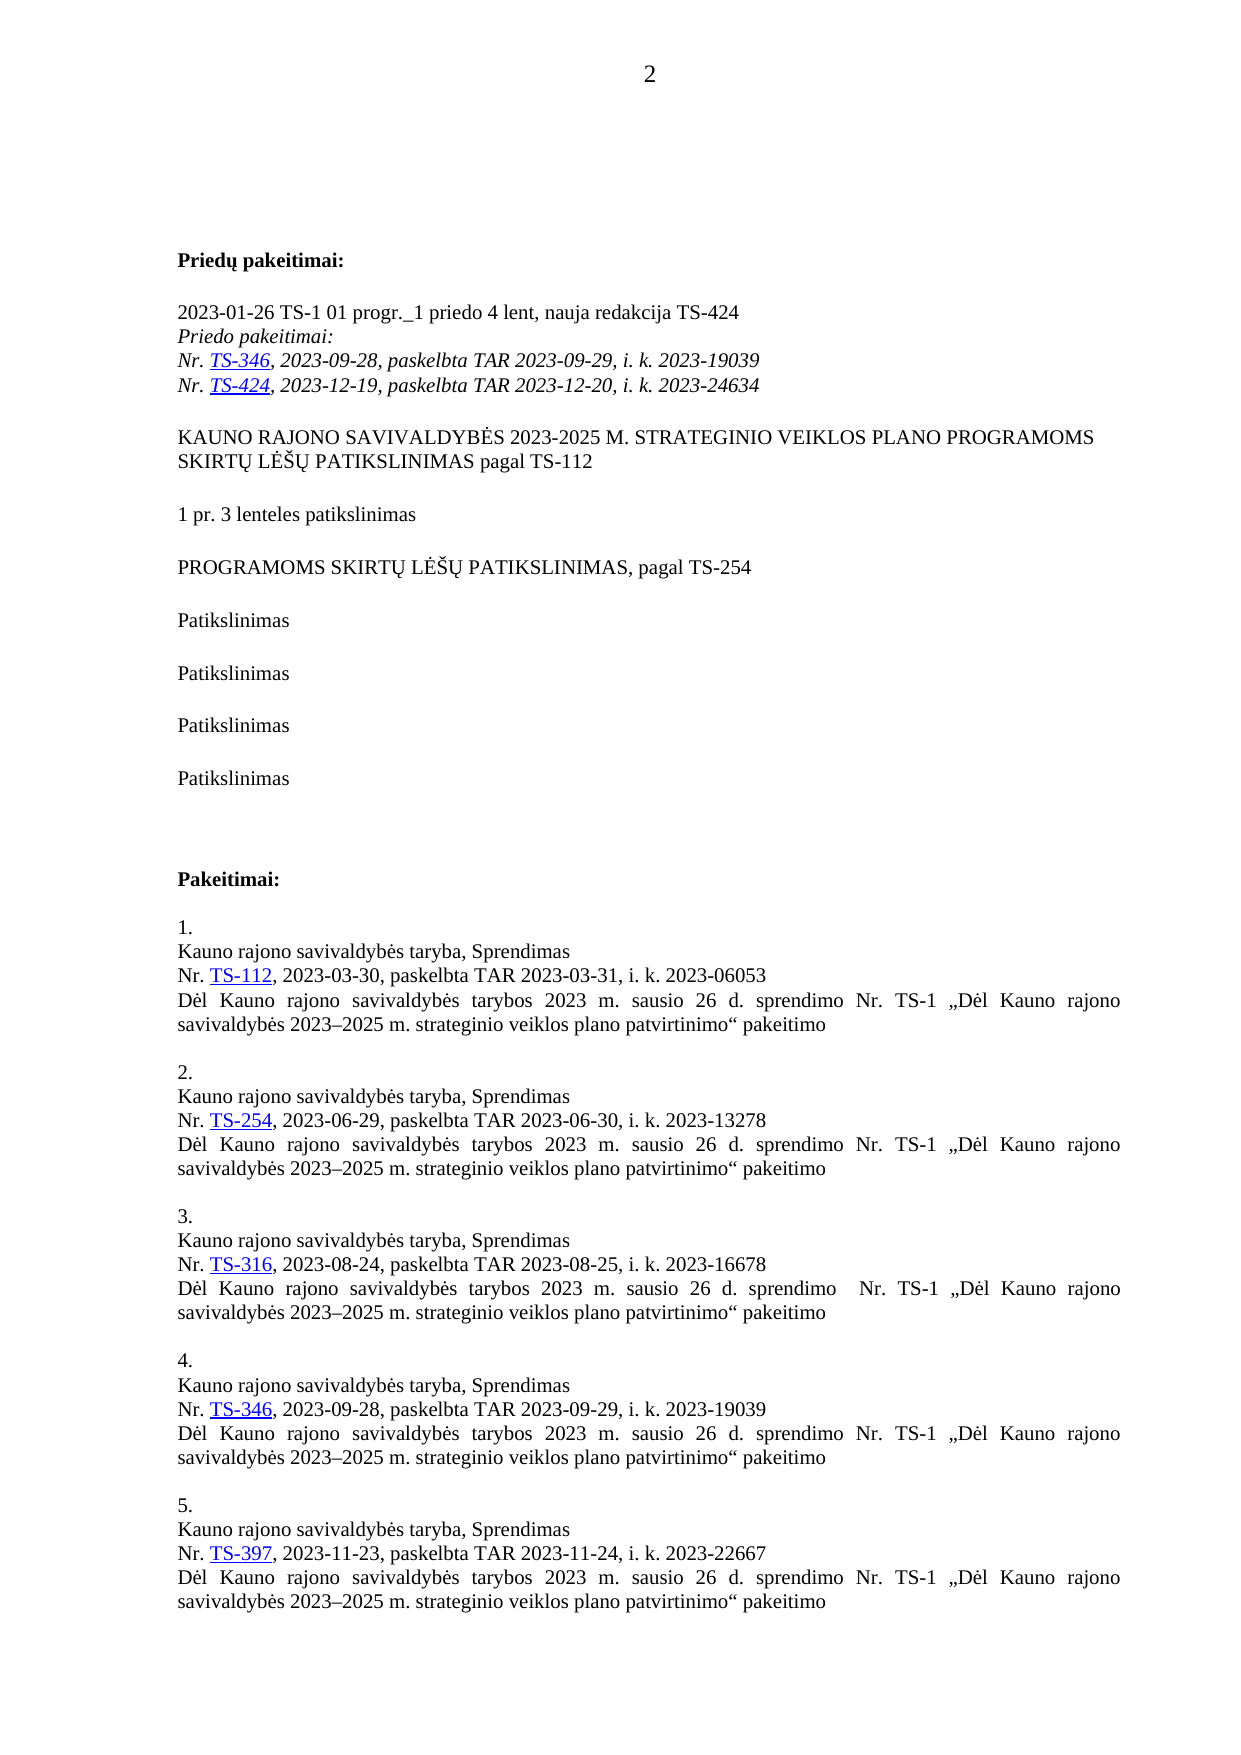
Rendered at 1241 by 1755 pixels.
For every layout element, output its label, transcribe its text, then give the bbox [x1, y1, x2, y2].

text PROGRAMOMS SKIRTŲ LĖŠŲ PATIKSLINIMAS, pagal TS-254 [177, 555, 1122, 579]
text 5. [177, 1493, 1122, 1517]
text Kauno rajono savivaldybės taryba, Sprendimas [177, 1084, 1122, 1108]
text 4. [177, 1348, 1122, 1372]
text 1. [177, 915, 1122, 939]
text KAUNO RAJONO SAVIVALDYBĖS 2023-2025 M. STRATEGINIO VEIKLOS PLANO PROGRAMOMS SKIRTŲ LĖŠŲ PATIKSLINIMAS pagal TS-112 [177, 425, 1122, 473]
text Dėl Kauno rajono savivaldybės tarybos 2023 m. sausio 26 d. sprendimo Nr. TS-1 „Dėl Kauno rajono savivaldybės 2023–2025 m. strateginio veiklos plano patvirtinimo“ pakeitimo [177, 1132, 1122, 1180]
text Nr. TS-346, 2023-09-28, paskelbta TAR 2023-09-29, i. k. 2023-19039 [177, 348, 1122, 372]
text Priedų pakeitimai: [177, 247, 1122, 272]
text 3. [177, 1204, 1122, 1228]
text 2. [177, 1060, 1122, 1084]
text Dėl Kauno rajono savivaldybės tarybos 2023 m. sausio 26 d. sprendimo Nr. TS-1 „Dėl Kauno rajono savivaldybės 2023–2025 m. strateginio veiklos plano patvirtinimo“ pakeitimo [177, 987, 1122, 1036]
text Nr. TS-112, 2023-03-30, paskelbta TAR 2023-03-31, i. k. 2023-06053 [177, 963, 1122, 987]
text Nr. TS-346, 2023-09-28, paskelbta TAR 2023-09-29, i. k. 2023-19039 [177, 1397, 1122, 1421]
text Dėl Kauno rajono savivaldybės tarybos 2023 m. sausio 26 d. sprendimo Nr. TS-1 „Dėl Kauno rajono savivaldybės 2023–2025 m. strateginio veiklos plano patvirtinimo“ pakeitimo [177, 1421, 1122, 1469]
text Nr. TS-424, 2023-12-19, paskelbta TAR 2023-12-20, i. k. 2023-24634 [177, 372, 1122, 397]
text Patikslinimas [177, 608, 1122, 632]
text Kauno rajono savivaldybės taryba, Sprendimas [177, 1228, 1122, 1252]
text Nr. TS-397, 2023-11-23, paskelbta TAR 2023-11-24, i. k. 2023-22667 [177, 1541, 1122, 1565]
text 2023-01-26 TS-1 01 progr._1 priedo 4 lent, nauja redakcija TS-424 [177, 300, 1122, 324]
text Dėl Kauno rajono savivaldybės tarybos 2023 m. sausio 26 d. sprendimo Nr. TS-1 „Dėl Kauno rajono savivaldybės 2023–2025 m. strateginio veiklos plano patvirtinimo“ pakeitimo [177, 1565, 1122, 1613]
text Kauno rajono savivaldybės taryba, Sprendimas [177, 1517, 1122, 1541]
text Patikslinimas [177, 661, 1122, 685]
text Priedo pakeitimai: [177, 324, 1122, 348]
text Nr. TS-316, 2023-08-24, paskelbta TAR 2023-08-25, i. k. 2023-16678 [177, 1252, 1122, 1276]
text Kauno rajono savivaldybės taryba, Sprendimas [177, 939, 1122, 963]
text Kauno rajono savivaldybės taryba, Sprendimas [177, 1372, 1122, 1397]
text 1 pr. 3 lenteles patikslinimas [177, 502, 1122, 526]
text Patikslinimas [177, 713, 1122, 737]
text Dėl Kauno rajono savivaldybės tarybos 2023 m. sausio 26 d. sprendimo Nr. TS-1 „Dėl Kauno rajono savivaldybės 2023–2025 m. strateginio veiklos plano patvirtinimo“ pakeitimo [177, 1276, 1122, 1324]
text Pakeitimai: [177, 867, 1122, 891]
text Patikslinimas [177, 766, 1122, 790]
text Nr. TS-254, 2023-06-29, paskelbta TAR 2023-06-30, i. k. 2023-13278 [177, 1108, 1122, 1132]
